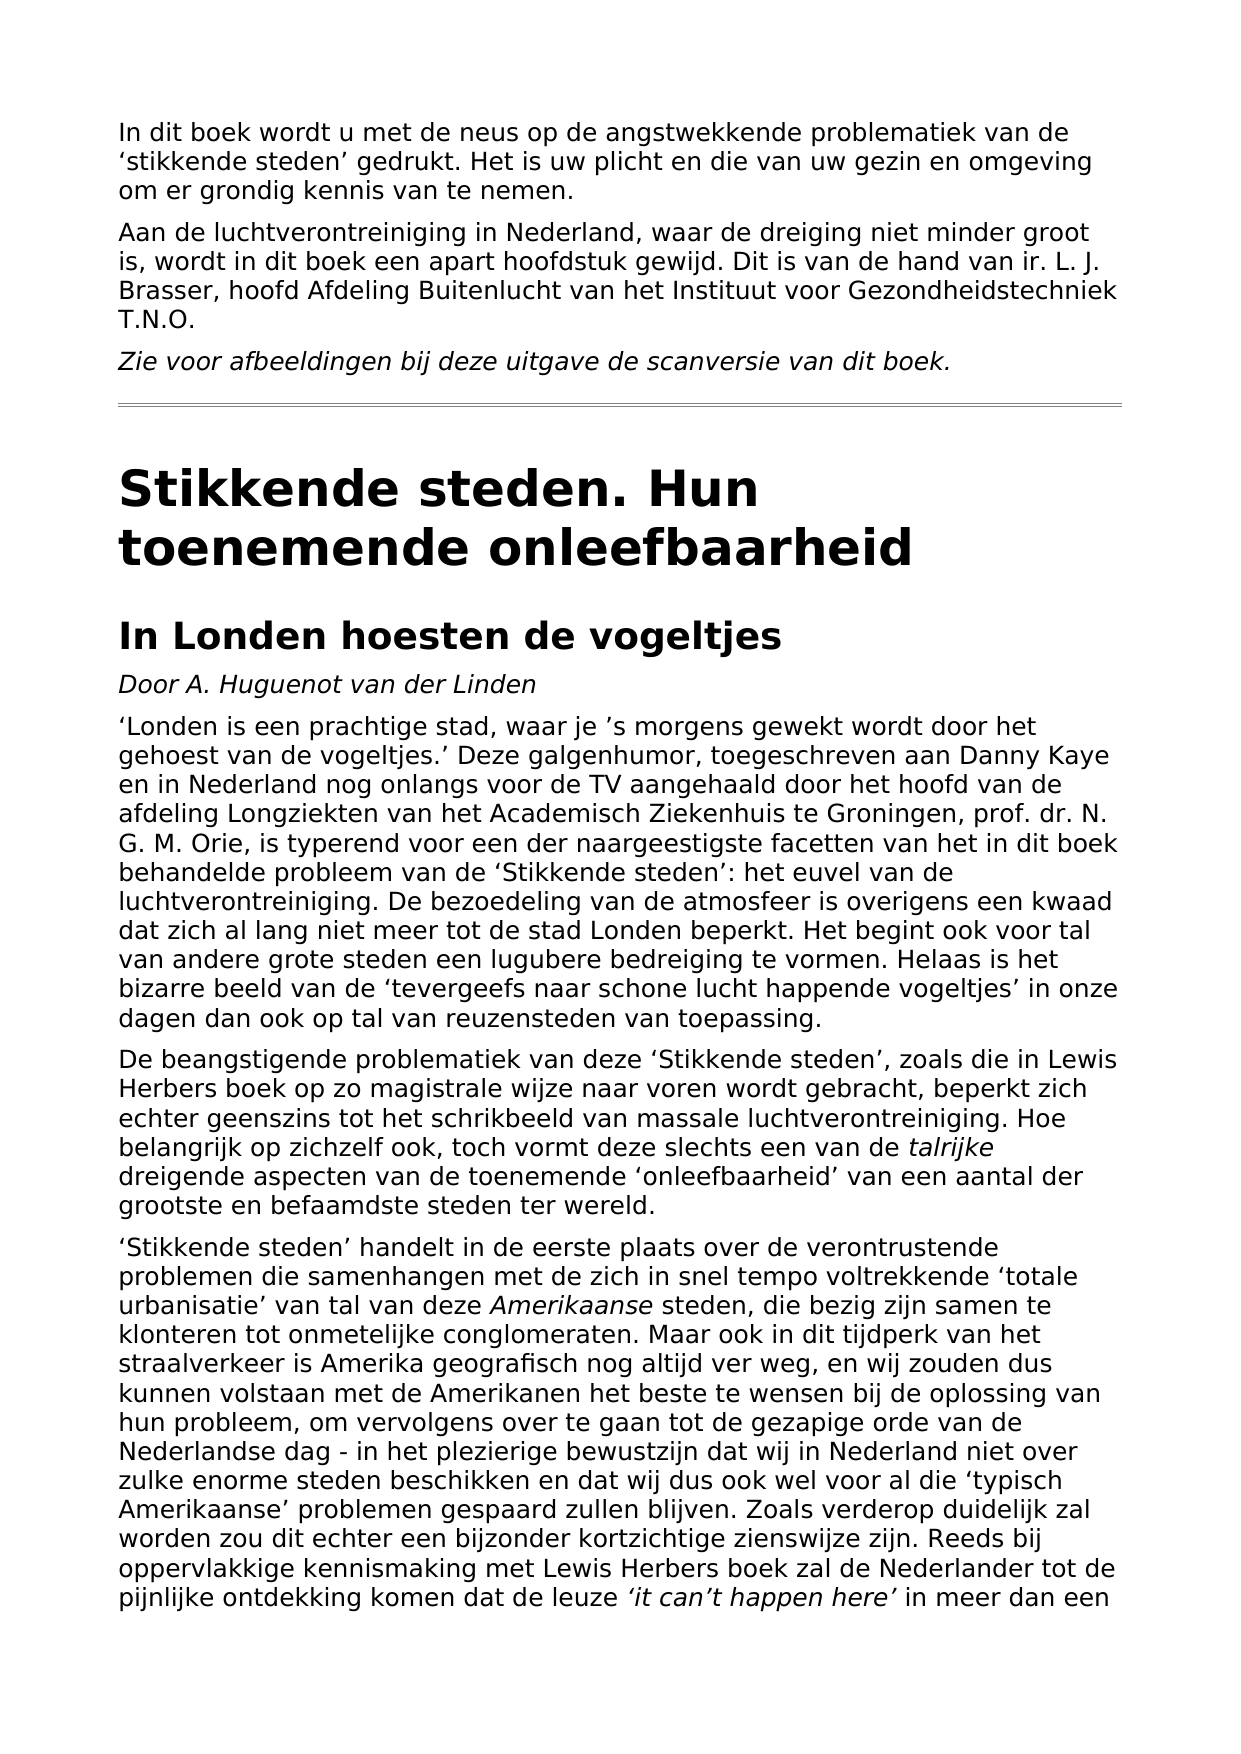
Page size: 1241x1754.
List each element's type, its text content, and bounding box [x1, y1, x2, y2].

text ‘Stikkende steden’ handelt in de eerste plaats over de verontrustende problemen die samenhangen met de zich in snel tempo voltrekkende ‘totale urbanisatie’ van tal van deze Amerikaanse steden, die bezig zijn samen te klonteren tot onmetelijke conglomeraten. Maar ook in dit tijdperk van het straalverkeer is Amerika geografisch nog altijd ver weg, en wij zouden dus kunnen volstaan met de Amerikanen het beste te wensen bij de oplossing van hun probleem, om vervolgens over te gaan tot de gezapige orde van de Nederlandse dag - in het plezierige bewustzijn dat wij in Nederland niet over zulke enorme steden beschikken en dat wij dus ook wel voor al die ‘typisch Amerikaanse’ problemen gespaard zullen blijven. Zoals verderop duidelijk zal worden zou dit echter een bijzonder kortzichtige zienswijze zijn. Reeds bij oppervlakkige kennismaking met Lewis Herbers boek zal de Nederlander tot de pijnlijke ontdekking komen dat de leuze ‘it can’t happen here’ in meer dan een [118, 1233, 1122, 1612]
subtitle Stikkende steden. Hun toenemende onleefbaarheid [118, 460, 1122, 577]
text Aan de luchtverontreiniging in Nederland, waar de dreiging niet minder groot is, wordt in dit boek een apart hoofdstuk gewijd. Dit is van de hand van ir. L. J. Brasser, hoofd Afdeling Buitenlucht van het Instituut voor Gezondheidstechniek T.N.O. [118, 218, 1122, 335]
subtitle In Londen hoesten de vogeltjes [118, 614, 1122, 658]
text Zie voor afbeeldingen bij deze uitgave de scanversie van dit boek. [118, 347, 1122, 376]
text De beangstigende problematiek van deze ‘Stikkende steden’, zoals die in Lewis Herbers boek op zo magistrale wijze naar voren wordt gebracht, beperkt zich echter geenszins tot het schrikbeeld van massale luchtverontreiniging. Hoe belangrijk op zichzelf ook, toch vormt deze slechts een van de talrijke dreigende aspecten van de toenemende ‘onleefbaarheid’ van een aantal der grootste en befaamdste steden ter wereld. [118, 1045, 1122, 1220]
text ‘Londen is een prachtige stad, waar je ’s morgens gewekt wordt door het gehoest van de vogeltjes.’ Deze galgenhumor, toegeschreven aan Danny Kaye en in Nederland nog onlangs voor de TV aangehaald door het hoofd van de afdeling Longziekten van het Academisch Ziekenhuis te Groningen, prof. dr. N. G. M. Orie, is typerend voor een der naargeestigste facetten van het in dit boek behandelde probleem van de ‘Stikkende steden’: het euvel van de luchtverontreiniging. De bezoedeling van de atmosfeer is overigens een kwaad dat zich al lang niet meer tot de stad Londen beperkt. Het begint ook voor tal van andere grote steden een lugubere bedreiging te vormen. Helaas is het bizarre beeld van de ‘tevergeefs naar schone lucht happende vogeltjes’ in onze dagen dan ook op tal van reuzensteden van toepassing. [118, 712, 1122, 1033]
text In dit boek wordt u met de neus op de angstwekkende problematiek van de ‘stikkende steden’ gedrukt. Het is uw plicht en die van uw gezin en omgeving om er grondig kennis van te nemen. [118, 118, 1122, 206]
text Door A. Huguenot van der Linden [118, 670, 1122, 699]
